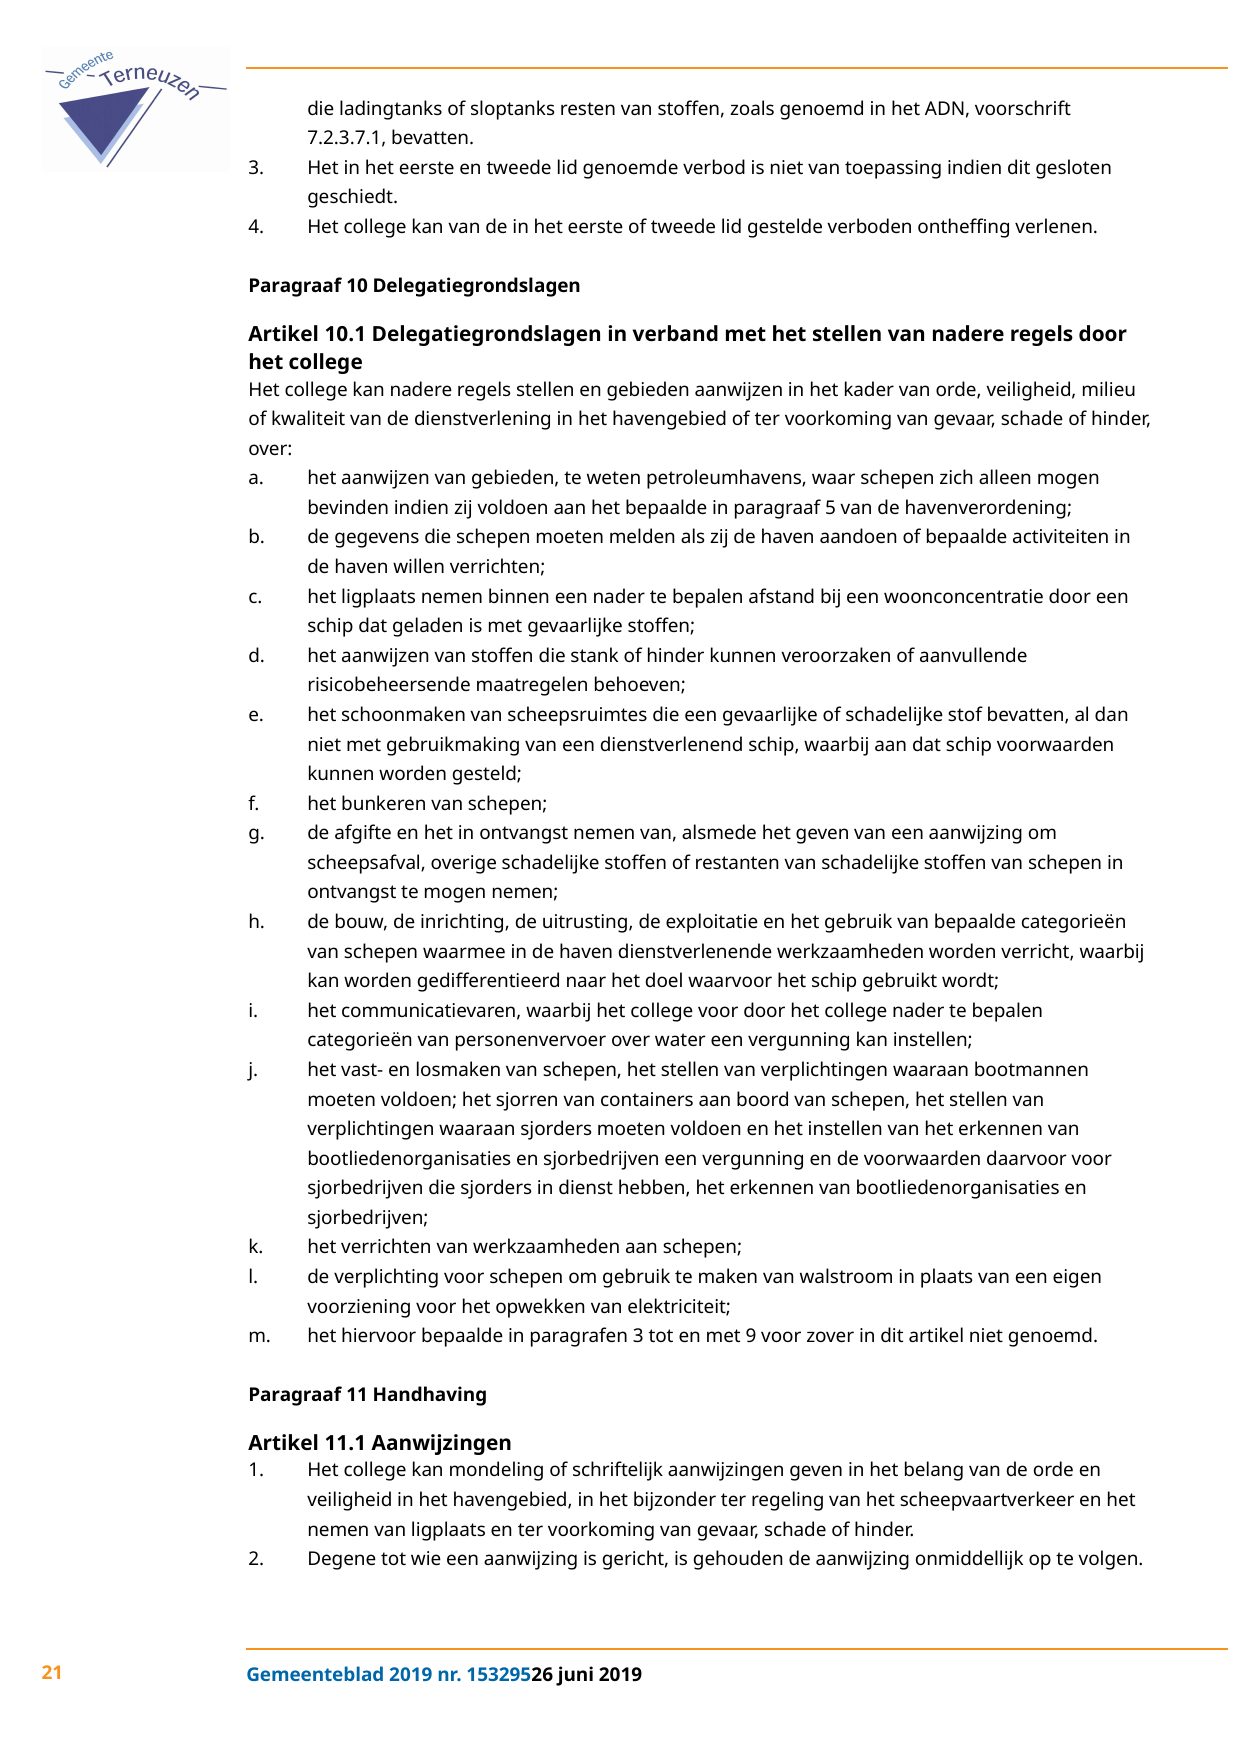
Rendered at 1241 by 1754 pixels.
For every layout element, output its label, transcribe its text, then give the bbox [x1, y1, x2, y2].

text Paragraaf 10 Delegatiegrondslagen [248, 272, 1152, 298]
list de bouw, de inrichting, de uitrusting, de exploitatie en het gebruik van bepaalde categorieën van schepen waarmee in de haven dienstverlenende werkzaamheden worden verricht, waarbij kan worden gedifferentieerd naar het doel waarvoor het schip gebruikt wordt; [248, 908, 1152, 993]
text Artikel 10.1 Delegatiegrondslagen in verband met het stellen van nadere regels door het college [248, 319, 1152, 376]
list het schoonmaken van scheepsruimtes die een gevaarlijke of schadelijke stof bevatten, al dan niet met gebruikmaking van een dienstverlenend schip, waarbij aan dat schip voorwaarden kunnen worden gesteld; [248, 701, 1152, 786]
list die ladingtanks of sloptanks resten van stoffen, zoals genoemd in het ADN, voorschrift 7.2.3.7.1, bevatten. [248, 95, 1152, 150]
list het vast- en losmaken van schepen, het stellen van verplichtingen waaraan bootmannen moeten voldoen; het sjorren van containers aan boord van schepen, het stellen van verplichtingen waaraan sjorders moeten voldoen en het instellen van het erkennen van bootliedenorganisaties en sjorbedrijven een vergunning en de voorwaarden daarvoor voor sjorbedrijven die sjorders in dienst hebben, het erkennen van bootliedenorganisaties en sjorbedrijven; [248, 1056, 1152, 1230]
text Paragraaf 11 Handhaving [248, 1382, 1152, 1407]
list het verrichten van werkzaamheden aan schepen; [248, 1234, 1152, 1259]
list het aanwijzen van stoffen die stank of hinder kunnen veroorzaken of aanvullende risicobeheersende maatregelen behoeven; [248, 642, 1152, 697]
list het bunkeren van schepen; [248, 790, 1152, 816]
list het ligplaats nemen binnen een nader te bepalen afstand bij een woonconcentratie door een schip dat geladen is met gevaarlijke stoffen; [248, 583, 1152, 638]
list de gegevens die schepen moeten melden als zij de haven aandoen of bepaalde activiteiten in de haven willen verrichten; [248, 524, 1152, 579]
list de afgifte en het in ontvangst nemen van, alsmede het geven van een aanwijzing om scheepsafval, overige schadelijke stoffen of restanten van schadelijke stoffen van schepen in ontvangst te mogen nemen; [248, 819, 1152, 904]
list Het college kan mondeling of schriftelijk aanwijzingen geven in het belang van de orde en veiligheid in het havengebied, in het bijzonder ter regeling van het scheepvaartverkeer en het nemen van ligplaats en ter voorkoming van gevaar, schade of hinder. [248, 1457, 1152, 1541]
list Het in het eerste en tweede lid genoemde verbod is niet van toepassing indien dit gesloten geschiedt. [248, 154, 1152, 209]
list de verplichting voor schepen om gebruik te maken van walstroom in plaats van een eigen voorziening voor het opwekken van elektriciteit; [248, 1263, 1152, 1318]
picture [41, 47, 231, 172]
list het communicatievaren, waarbij het college voor door het college nader te bepalen categorieën van personenvervoer over water een vergunning kan instellen; [248, 997, 1152, 1052]
list Het college kan van de in het eerste of tweede lid gestelde verboden ontheffing verlenen. [248, 213, 1152, 239]
list het hiervoor bepaalde in paragrafen 3 tot en met 9 voor zover in dit artikel niet genoemd. [248, 1322, 1152, 1348]
text Het college kan nadere regels stellen en gebieden aanwijzen in het kader van orde, veiligheid, milieu of kwaliteit van de dienstverlening in het havengebied of ter voorkoming van gevaar, schade of hinder, over: [248, 376, 1152, 461]
text Artikel 11.1 Aanwijzingen [248, 1428, 1152, 1457]
list Degene tot wie een aanwijzing is gericht, is gehouden de aanwijzing onmiddellijk op te volgen. [248, 1545, 1152, 1571]
list het aanwijzen van gebieden, te weten petroleumhavens, waar schepen zich alleen mogen bevinden indien zij voldoen aan het bepaalde in paragraaf 5 van de havenverordening; [248, 464, 1152, 520]
